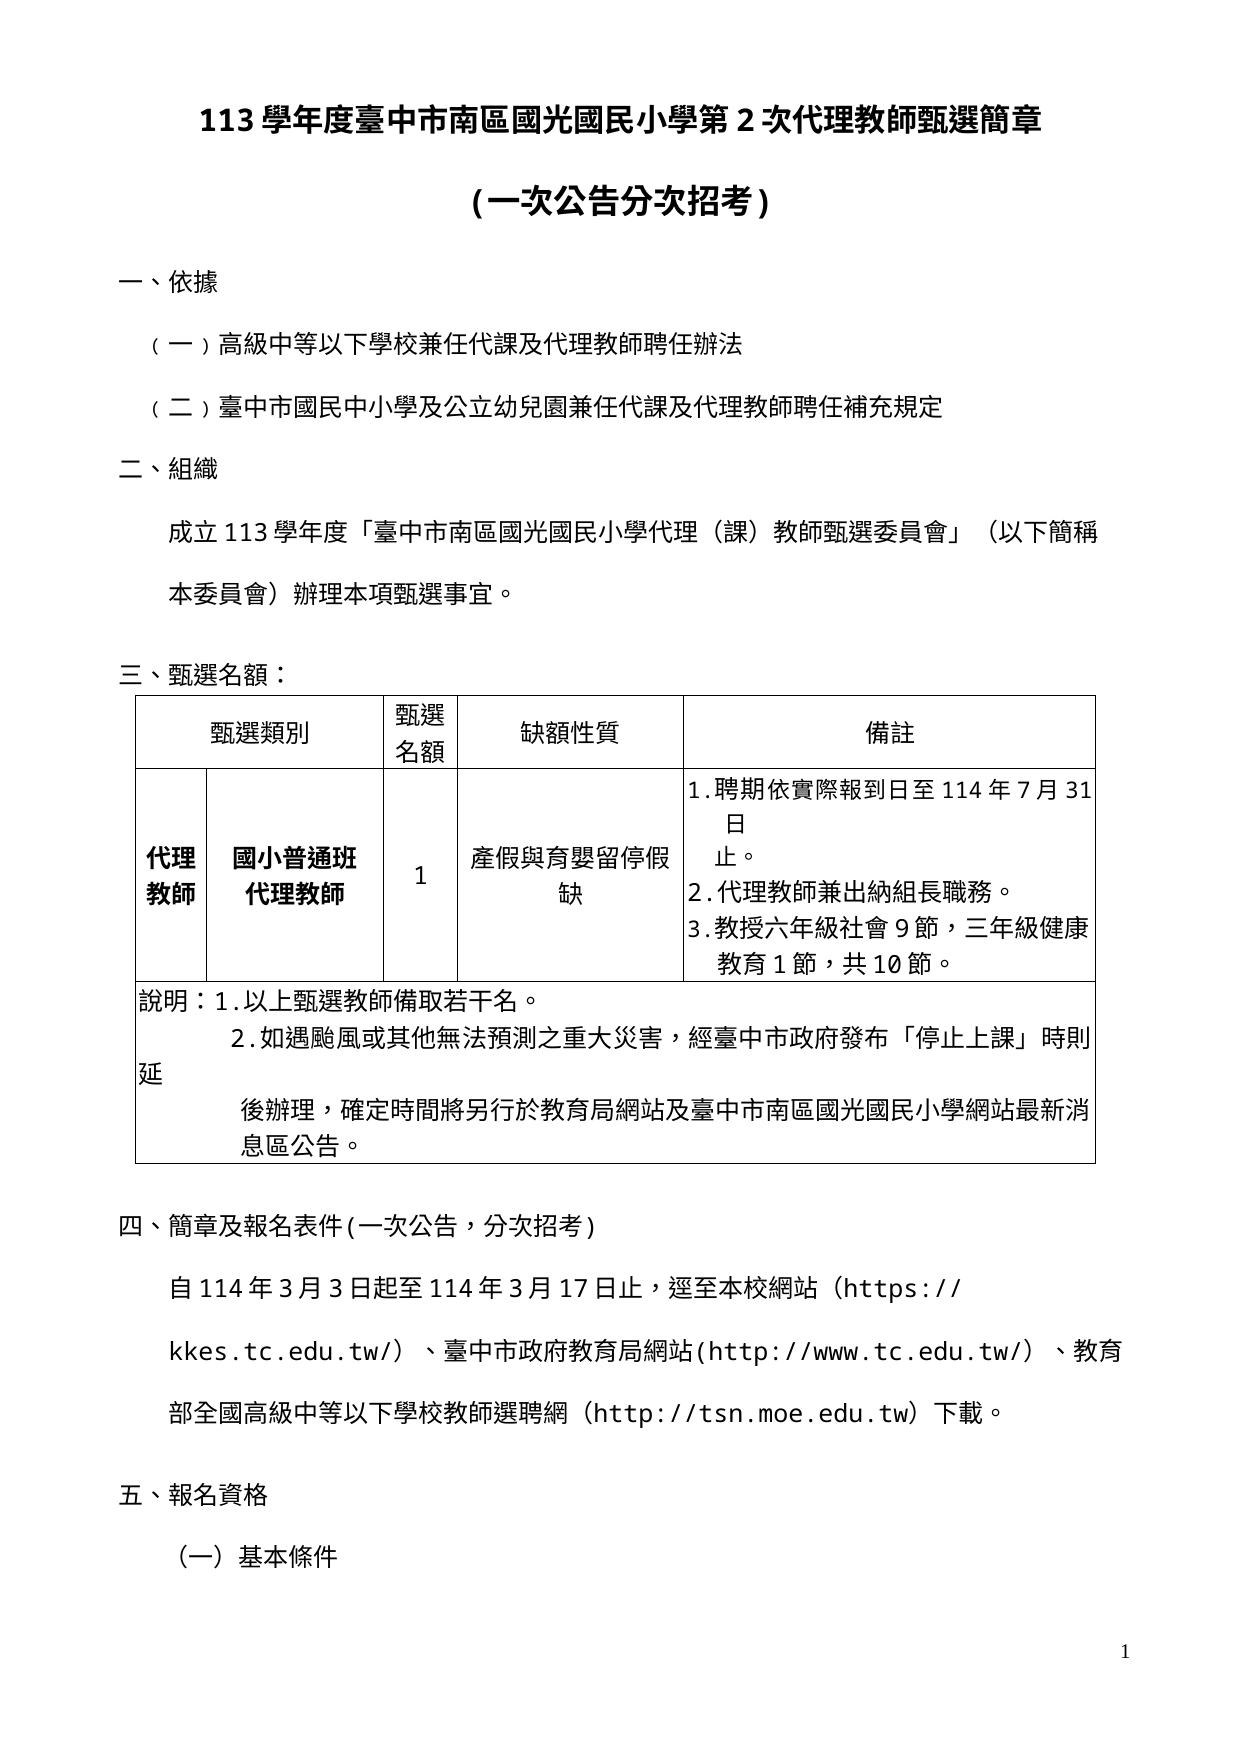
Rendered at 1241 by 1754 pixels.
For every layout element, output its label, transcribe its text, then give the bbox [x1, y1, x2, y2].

table_header 甄選名額 [384, 696, 457, 768]
text (一次公告分次招考) [118, 157, 1122, 220]
table_cell 產假與育嬰留停假缺 [458, 769, 683, 981]
text 113學年度臺中市南區國光國民小學第2次代理教師甄選簡章 [118, 76, 1122, 138]
text 五、報名資格 [118, 1452, 1122, 1514]
text 一、依據 [118, 238, 1122, 301]
text ﹙一﹚高級中等以下學校兼任代課及代理教師聘任辦法 [143, 301, 1122, 363]
table_cell 國小普通班 代理教師 [207, 769, 383, 981]
text 三、甄選名額： [118, 632, 1122, 695]
table_cell 聘期依實際報到日至114年7月31日 止。 代理教師兼出納組長職務。 教授六年級社會9節，三年級健康 教育1節，共10節。 [684, 769, 1095, 981]
text ﹙二﹚臺中市國民中小學及公立幼兒園兼任代課及代理教師聘任補充規定 [143, 363, 1122, 426]
table_cell 1 [384, 769, 457, 981]
text （一）基本條件 [118, 1514, 1122, 1577]
table_header 備註 [684, 696, 1095, 768]
text 二、組織 [118, 426, 1122, 488]
text 自114年3月3日起至114年3月17日止，逕至本校網站（https://kkes.tc.edu.tw/）、臺中市政府教育局網站(http://www.tc.edu.tw/）、教育部全國高級中等以下學校教師選聘網（http://tsn.moe.edu.tw）下載。 [168, 1245, 1137, 1433]
table_cell 代理教師 [136, 769, 206, 981]
table_header 甄選類別 [136, 696, 383, 768]
text 四、簡章及報名表件(一次公告，分次招考) [118, 1183, 1122, 1245]
table_cell 說明：1.以上甄選教師備取若干名。 2.如遇颱風或其他無法預測之重大災害，經臺中市政府發布「停止上課」時則延 後辦理，確定時間將另行於教育局網站及臺中市南區國光國民小學網站最新消 息區公告。 [136, 982, 1095, 1163]
table_header 缺額性質 [458, 696, 683, 768]
text 成立113學年度「臺中市南區國光國民小學代理（課）教師甄選委員會」（以下簡稱本委員會）辦理本項甄選事宜。 [168, 488, 1122, 613]
